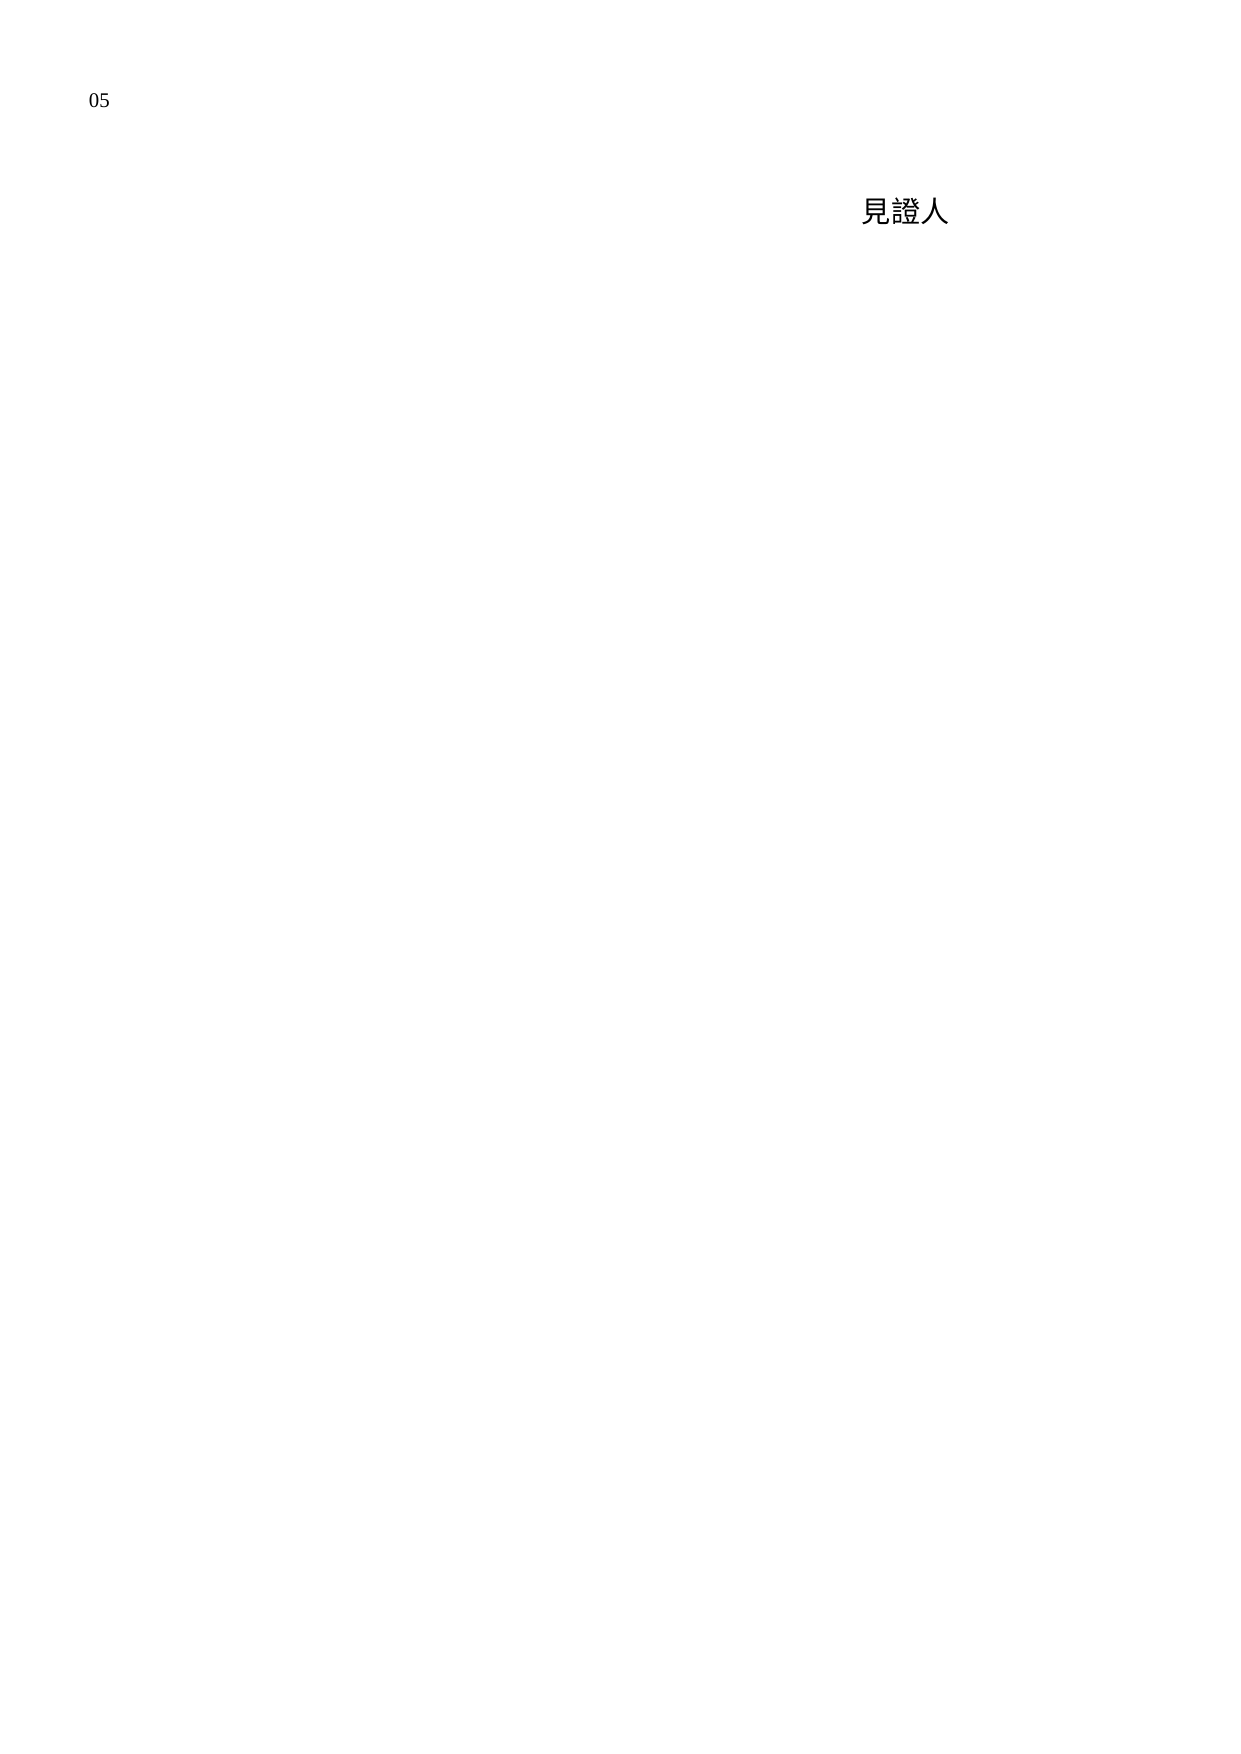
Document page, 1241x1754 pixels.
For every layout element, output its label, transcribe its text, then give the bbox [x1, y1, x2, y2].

text 見證人 [89, 172, 1181, 248]
